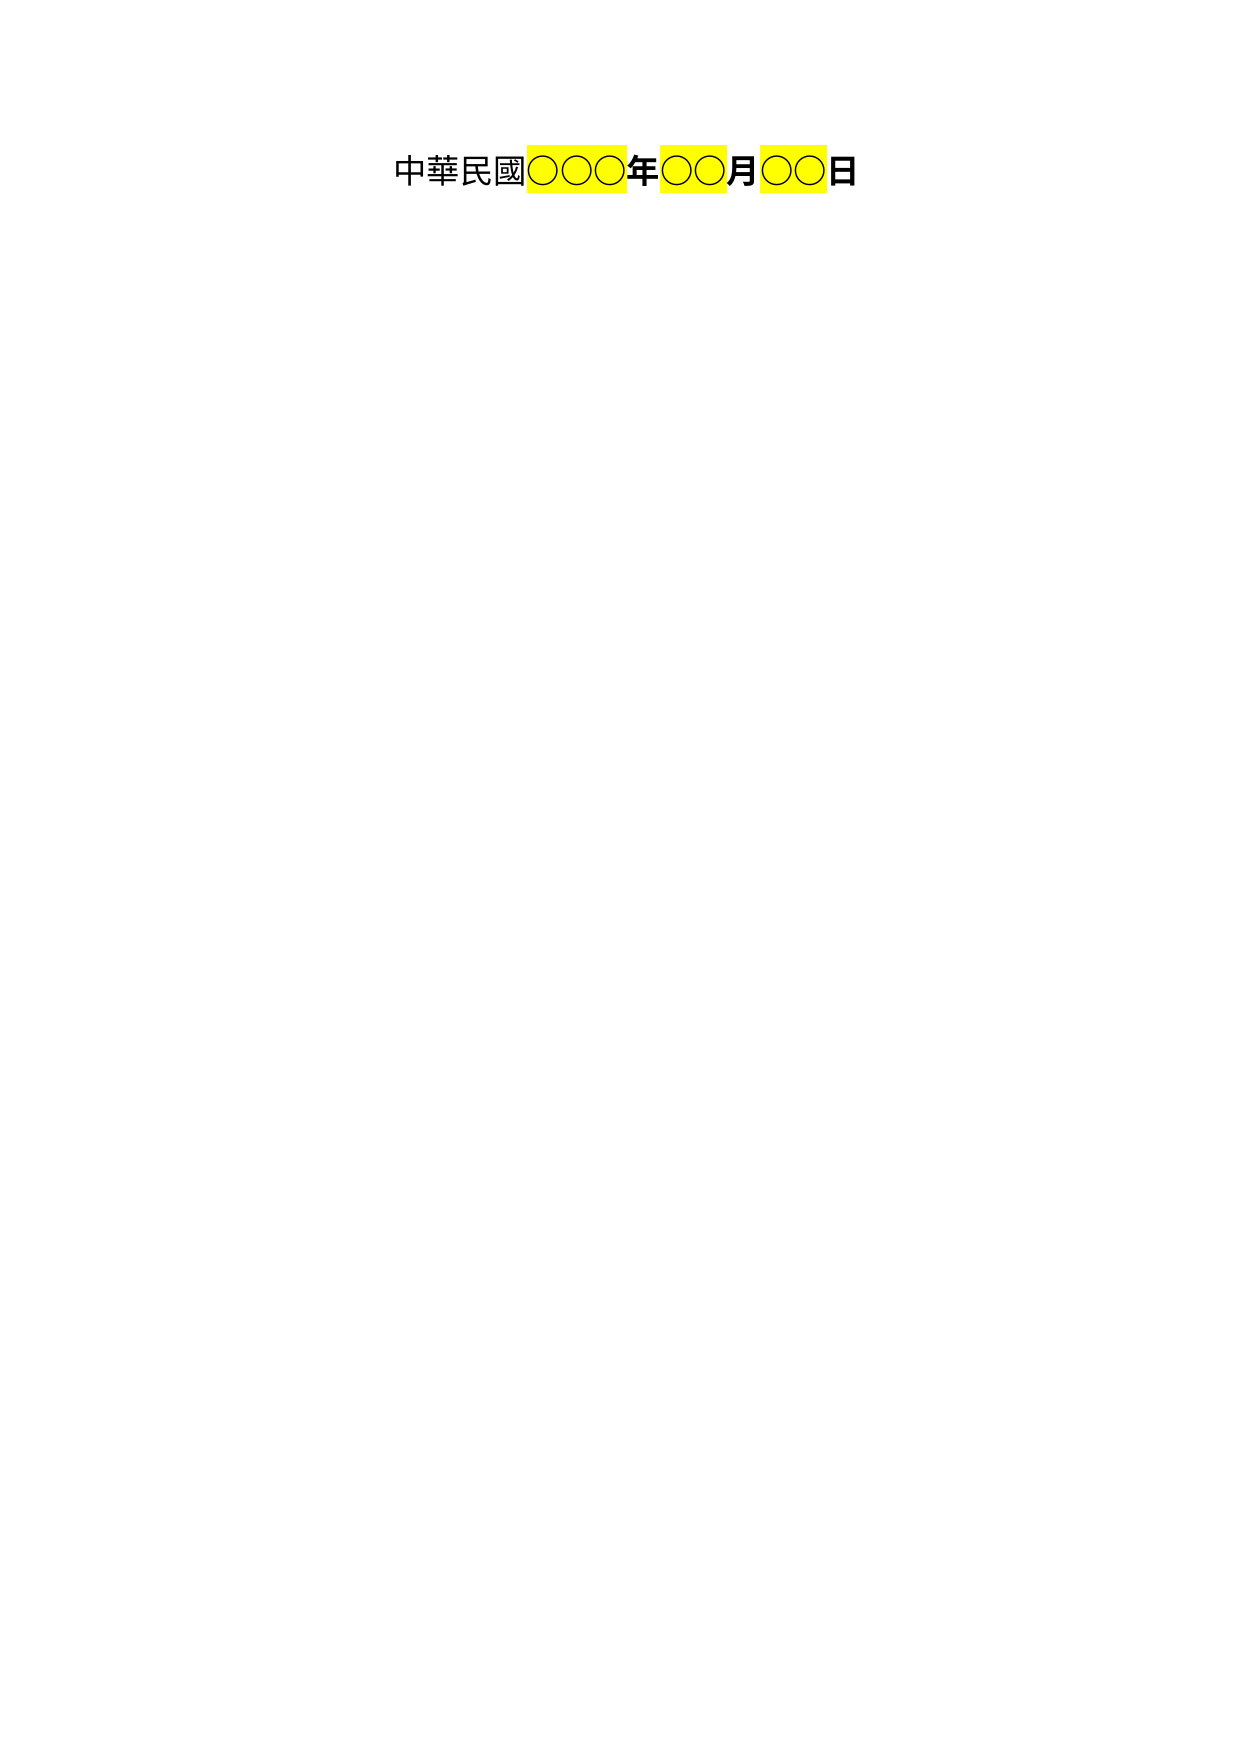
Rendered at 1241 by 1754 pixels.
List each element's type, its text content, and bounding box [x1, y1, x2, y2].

text 中華民國○○○年○○月○○日 [131, 127, 1122, 189]
